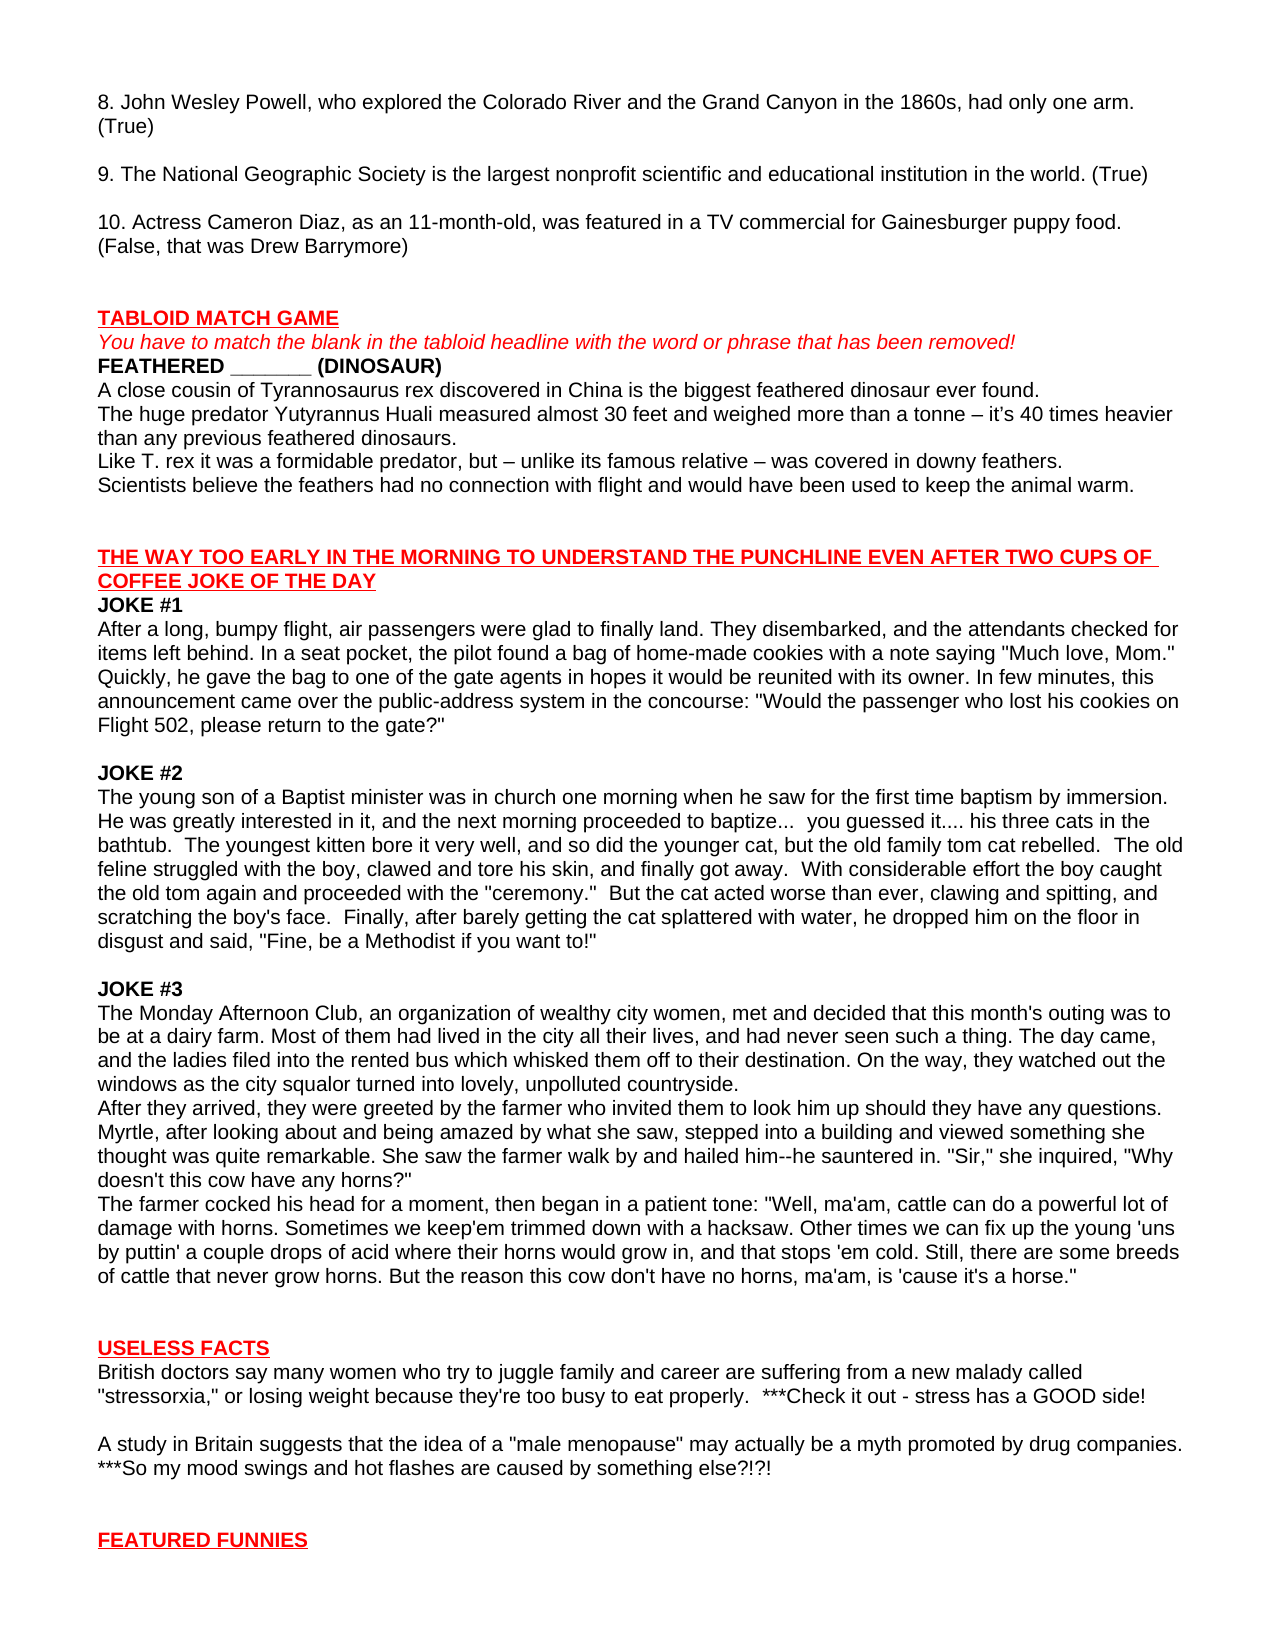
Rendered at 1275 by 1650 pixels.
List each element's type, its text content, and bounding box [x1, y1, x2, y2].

text A study in Britain suggests that the idea of a "male menopause" may actually be a myth promoted by drug companies. ***So my mood swings and hot flashes are caused by something else?!?! [97, 1432, 1185, 1479]
text You have to match the blank in the tabloid headline with the word or phrase that has been removed! [97, 329, 1185, 353]
text 9. The National Geographic Society is the largest nonprofit scientific and educational institution in the world. (True) [97, 162, 1185, 186]
text After they arrived, they were greeted by the farmer who invited them to look him up should they have any questions. Myrtle, after looking about and being amazed by what she saw, stepped into a building and viewed something she thought was quite remarkable. She saw the farmer walk by and hailed him--he sauntered in. "Sir," she inquired, "Why doesn't this cow have any horns?" [97, 1096, 1185, 1192]
text A close cousin of Tyrannosaurus rex discovered in China is the biggest feathered dinosaur ever found. [97, 377, 1185, 401]
text After a long, bumpy flight, air passengers were glad to finally land. They disembarked, and the attendants checked for items left behind. In a seat pocket, the pilot found a bag of home-made cookies with a note saying "Much love, Mom." Quickly, he gave the bag to one of the gate agents in hopes it would be reunited with its owner. In few minutes, this announcement came over the public-address system in the concourse: "Would the passenger who lost his cookies on Flight 502, please return to the gate?" [97, 617, 1185, 737]
text Like T. rex it was a formidable predator, but – unlike its famous relative – was covered in downy feathers. [97, 449, 1185, 473]
text The huge predator Yutyrannus Huali measured almost 30 feet and weighed more than a tonne – it’s 40 times heavier than any previous feathered dinosaurs. [97, 401, 1185, 449]
text Scientists believe the feathers had no connection with flight and would have been used to keep the animal warm. [97, 473, 1185, 497]
text JOKE #1 [97, 593, 1185, 617]
text USELESS FACTS [97, 1336, 1185, 1360]
text JOKE #2 [97, 761, 1185, 785]
text British doctors say many women who try to juggle family and career are suffering from a new malady called "stressorxia," or losing weight because they're too busy to eat properly. ***Check it out - stress has a GOOD side! [97, 1360, 1185, 1408]
text JOKE #3 [97, 976, 1185, 1000]
text The Monday Afternoon Club, an organization of wealthy city women, met and decided that this month's outing was to be at a dairy farm. Most of them had lived in the city all their lives, and had never seen such a thing. The day came, and the ladies filed into the rented bus which whisked them off to their destination. On the way, they watched out the windows as the city squalor turned into lovely, unpolluted countryside. [97, 1000, 1185, 1096]
text THE WAY TOO EARLY IN THE MORNING TO UNDERSTAND THE PUNCHLINE EVEN AFTER TWO CUPS OF COFFEE JOKE OF THE DAY [97, 545, 1185, 593]
text 10. Actress Cameron Diaz, as an 11-month-old, was featured in a TV commercial for Gainesburger puppy food. (False, that was Drew Barrymore) [97, 210, 1185, 258]
text FEATURED FUNNIES [97, 1527, 1185, 1551]
text The farmer cocked his head for a moment, then began in a patient tone: "Well, ma'am, cattle can do a powerful lot of damage with horns. Sometimes we keep'em trimmed down with a hacksaw. Other times we can fix up the young 'uns by puttin' a couple drops of acid where their horns would grow in, and that stops 'em cold. Still, there are some breeds of cattle that never grow horns. But the reason this cow don't have no horns, ma'am, is 'cause it's a horse." [97, 1192, 1185, 1288]
text TABLOID MATCH GAME [97, 306, 1185, 329]
text 8. John Wesley Powell, who explored the Colorado River and the Grand Canyon in the 1860s, had only one arm. (True) [97, 90, 1185, 138]
text The young son of a Baptist minister was in church one morning when he saw for the first time baptism by immersion. He was greatly interested in it, and the next morning proceeded to baptize... you guessed it.... his three cats in the bathtub. The youngest kitten bore it very well, and so did the younger cat, but the old family tom cat rebelled. The old feline struggled with the boy, clawed and tore his skin, and finally got away. With considerable effort the boy caught the old tom again and proceeded with the "ceremony." But the cat acted worse than ever, clawing and spitting, and scratching the boy's face. Finally, after barely getting the cat splattered with water, he dropped him on the floor in disgust and said, "Fine, be a Methodist if you want to!" [97, 785, 1185, 952]
text FEATHERED _______ (DINOSAUR) [97, 353, 1185, 377]
